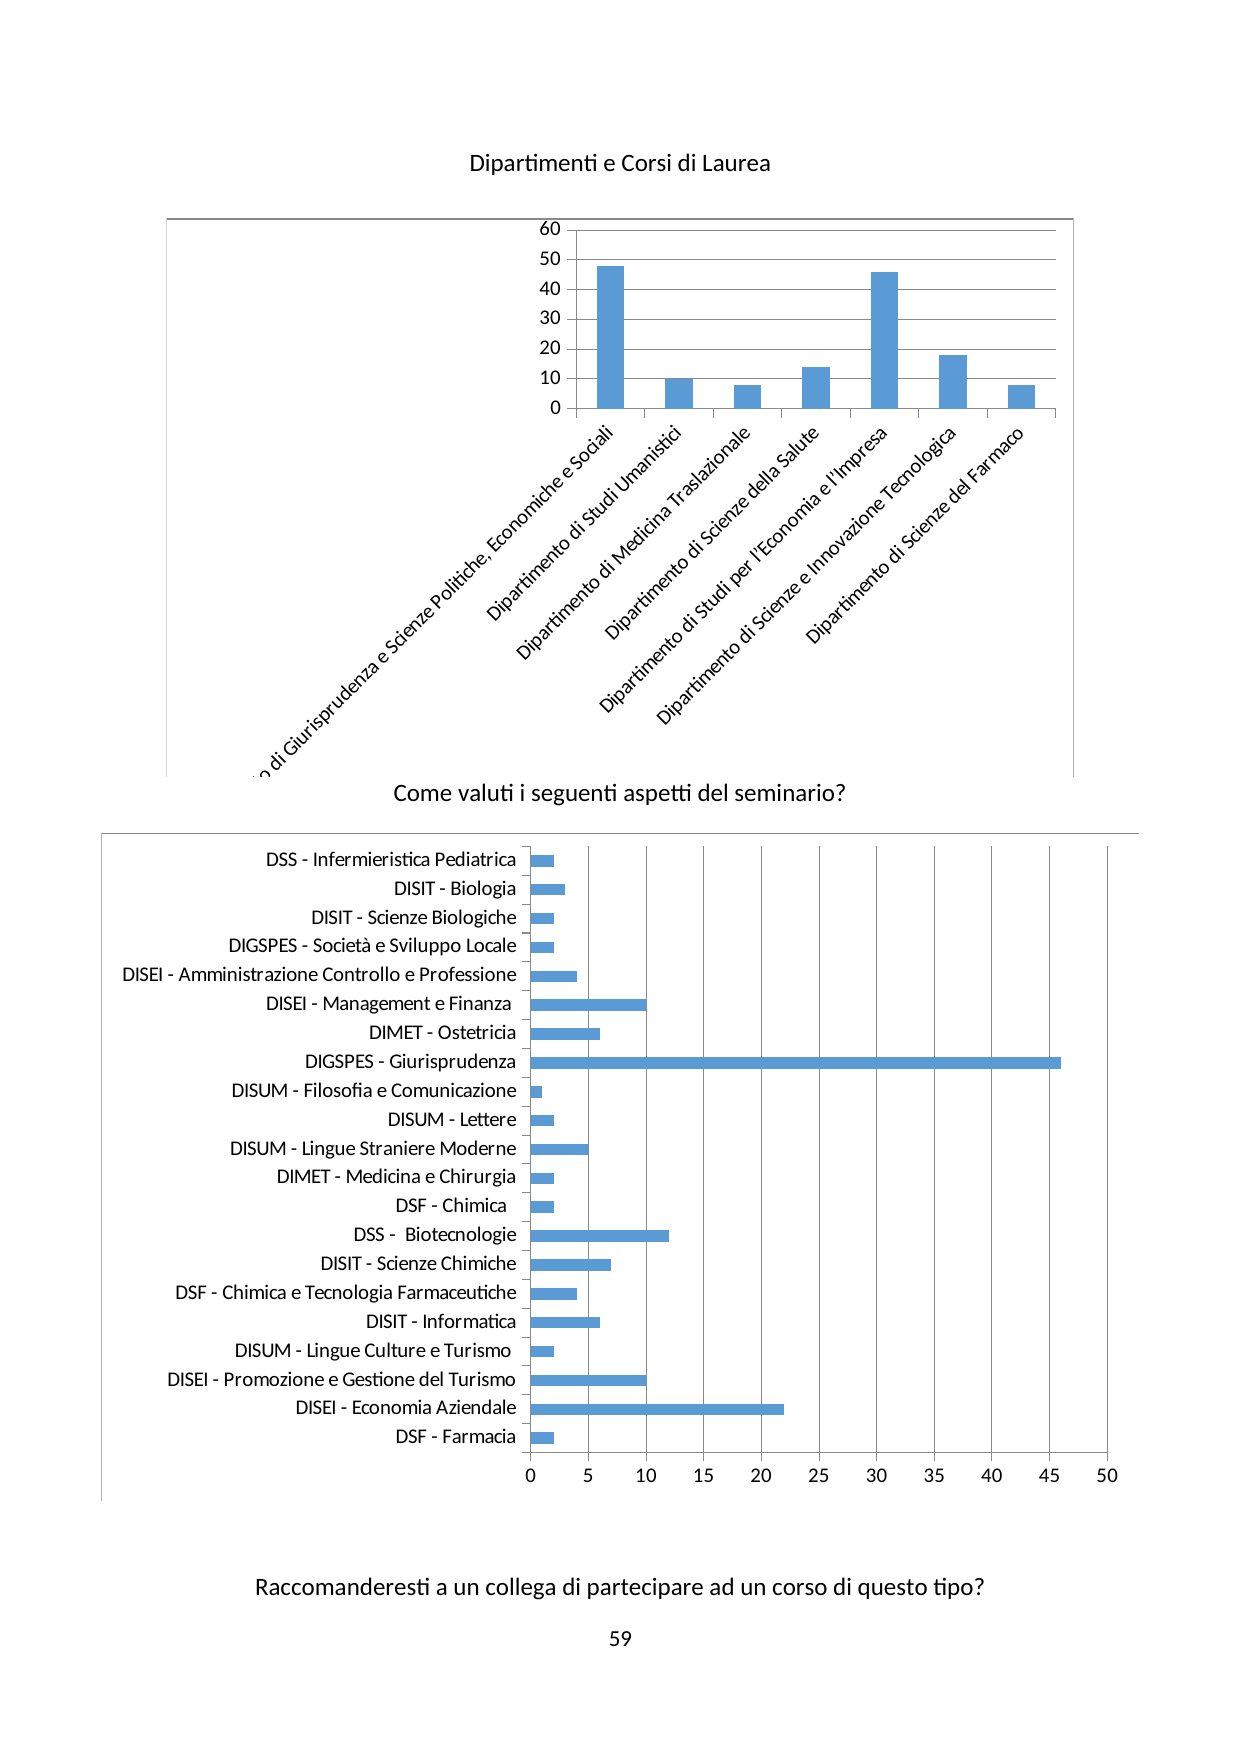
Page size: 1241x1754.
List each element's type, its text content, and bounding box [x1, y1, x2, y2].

text Dipartimenti e Corsi di Laurea [118, 148, 1122, 178]
text Come valuti i seguenti aspetti del seminario? [118, 358, 1122, 808]
text Raccomanderesti a un collega di partecipare ad un corso di questo tipo? [118, 1571, 1122, 1602]
